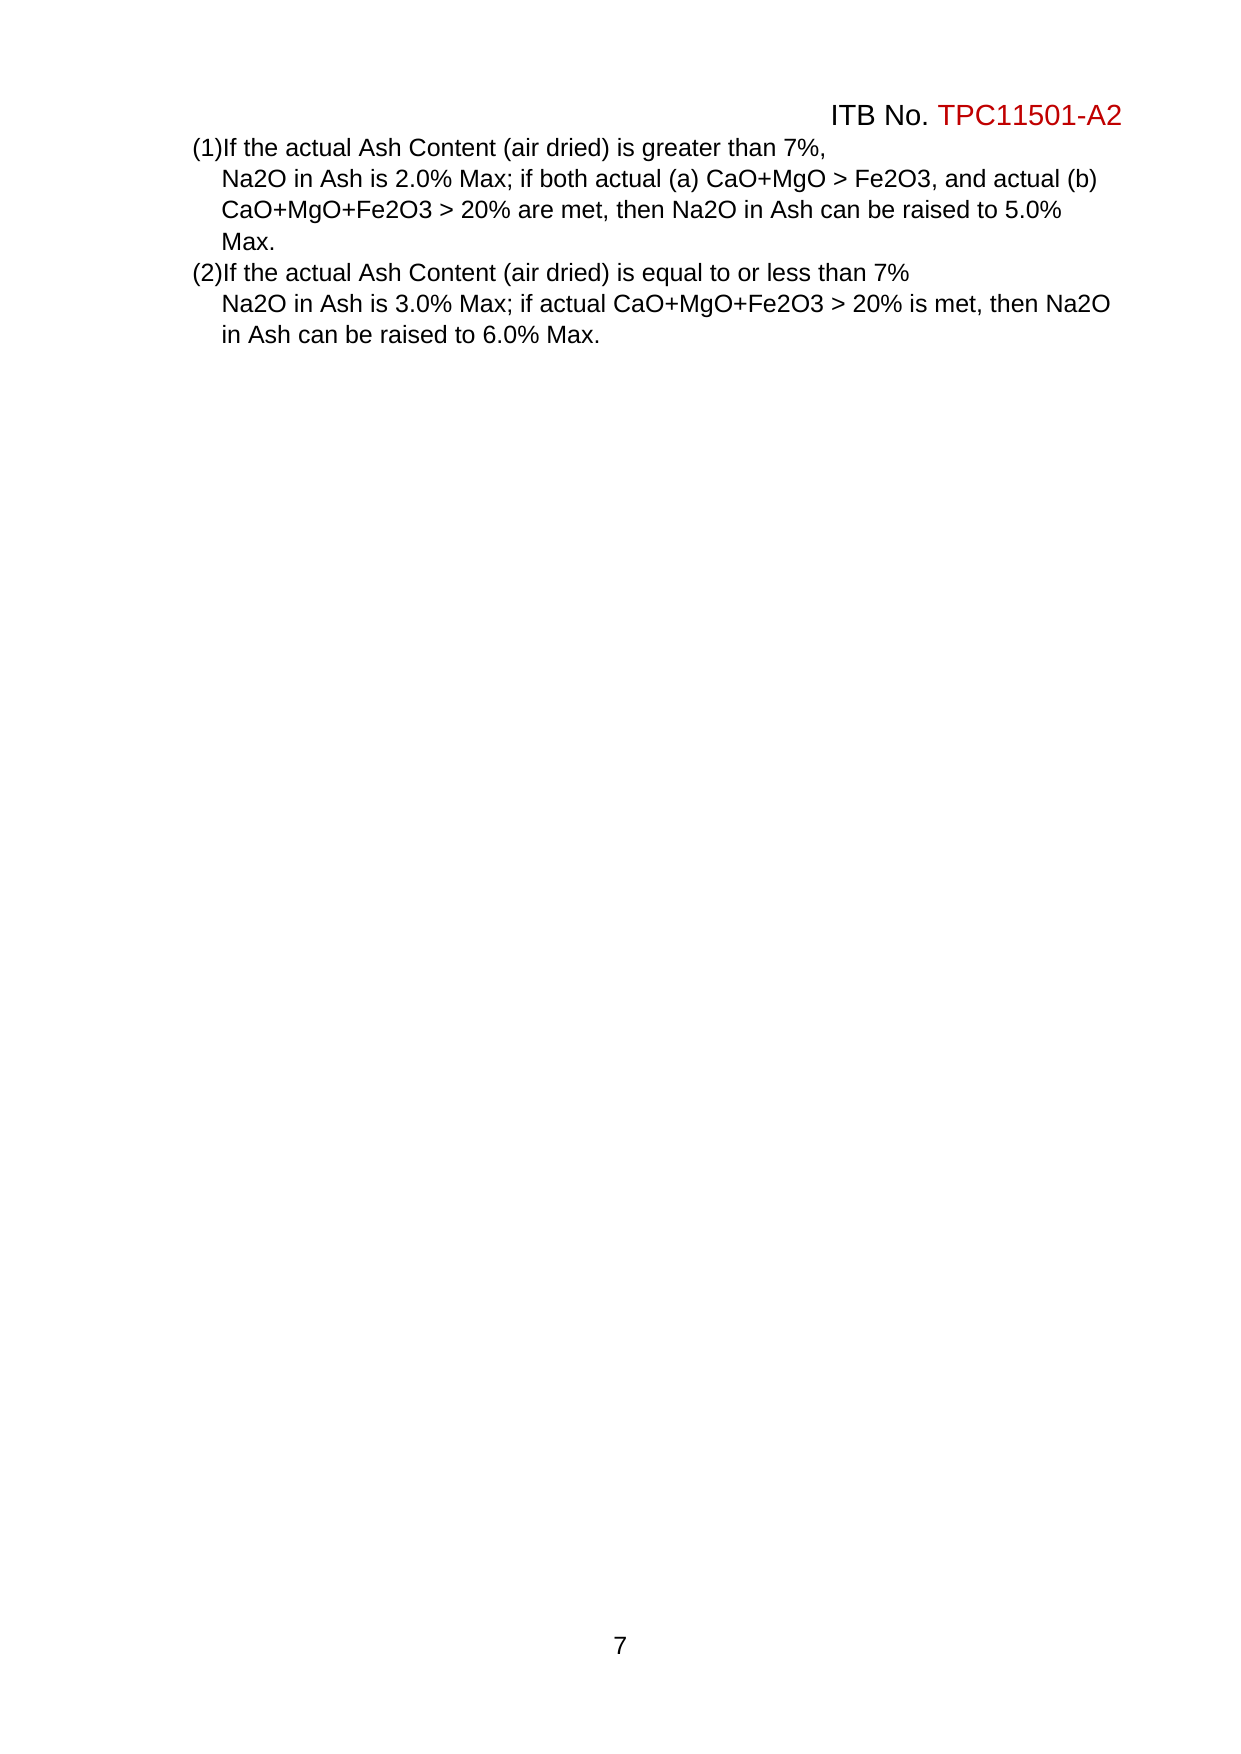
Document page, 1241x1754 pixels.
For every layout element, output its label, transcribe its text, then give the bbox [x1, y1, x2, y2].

text Na2O in Ash is 3.0% Max; if actual CaO+MgO+Fe2O3 > 20% is met, then Na2O in Ash can be raised to 6.0% Max. [221, 288, 1122, 350]
text (2)If the actual Ash Content (air dried) is equal to or less than 7% [192, 256, 1122, 288]
text Na2O in Ash is 2.0% Max; if both actual (a) CaO+MgO > Fe2O3, and actual (b) CaO+MgO+Fe2O3 > 20% are met, then Na2O in Ash can be raised to 5.0% Max. [221, 163, 1122, 256]
text (1)If the actual Ash Content (air dried) is greater than 7%, [192, 131, 1122, 163]
